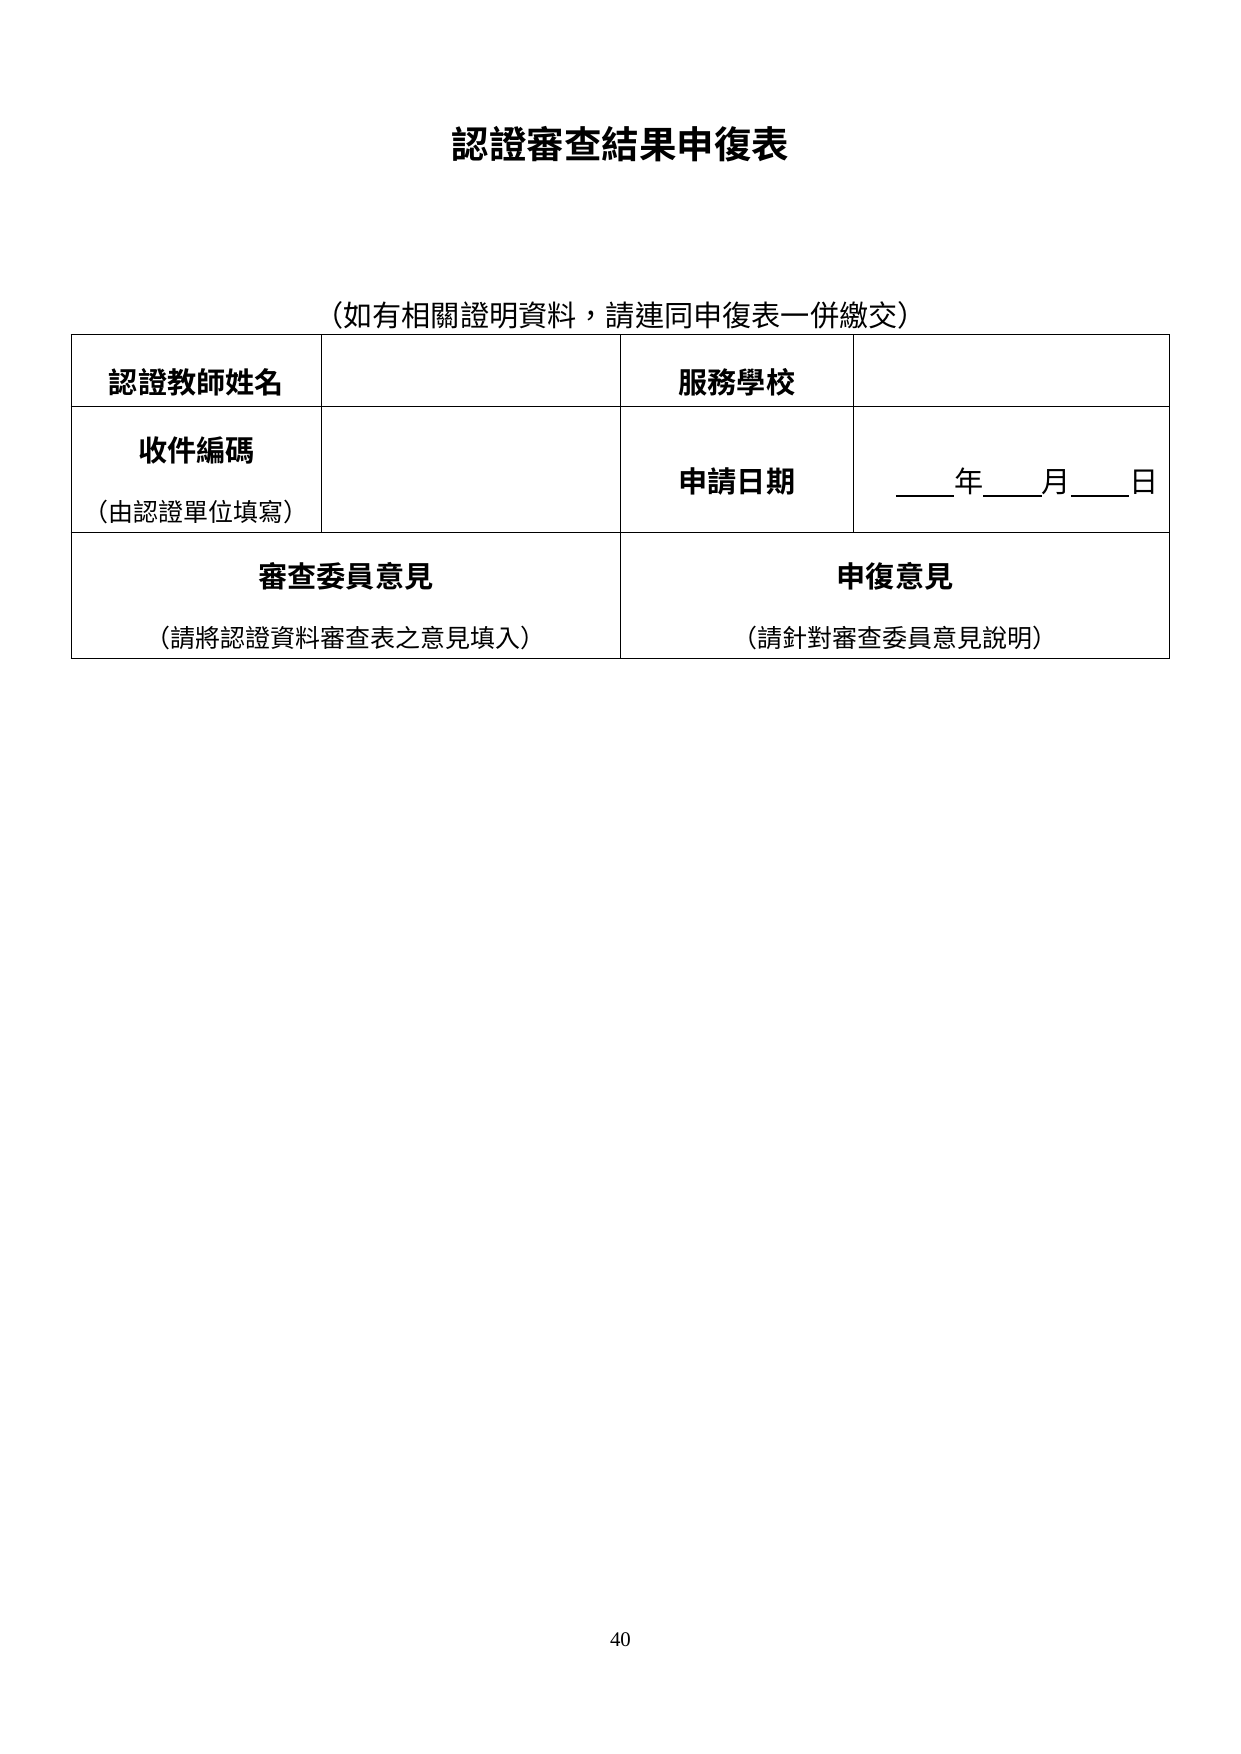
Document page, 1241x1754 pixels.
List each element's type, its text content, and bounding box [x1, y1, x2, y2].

text （如有相關證明資料，請連同申復表一併繳交） [75, 272, 1165, 334]
table_cell 年 月 日 [854, 407, 1169, 532]
table_header [322, 335, 620, 406]
table_header 認證教師姓名 [72, 335, 321, 406]
table_cell 審查委員意見 （請將認證資料審查表之意見填入） [72, 533, 620, 658]
table_cell 收件編碼 （由認證單位填寫） [72, 407, 321, 532]
table_header [854, 335, 1169, 406]
table_cell 申請日期 [621, 407, 853, 532]
table_header 服務學校 [621, 335, 853, 406]
table_cell [322, 407, 620, 532]
table_cell 申復意見 （請針對審查委員意見說明） [621, 533, 1169, 658]
subtitle 認證審查結果申復表 [75, 101, 1165, 163]
